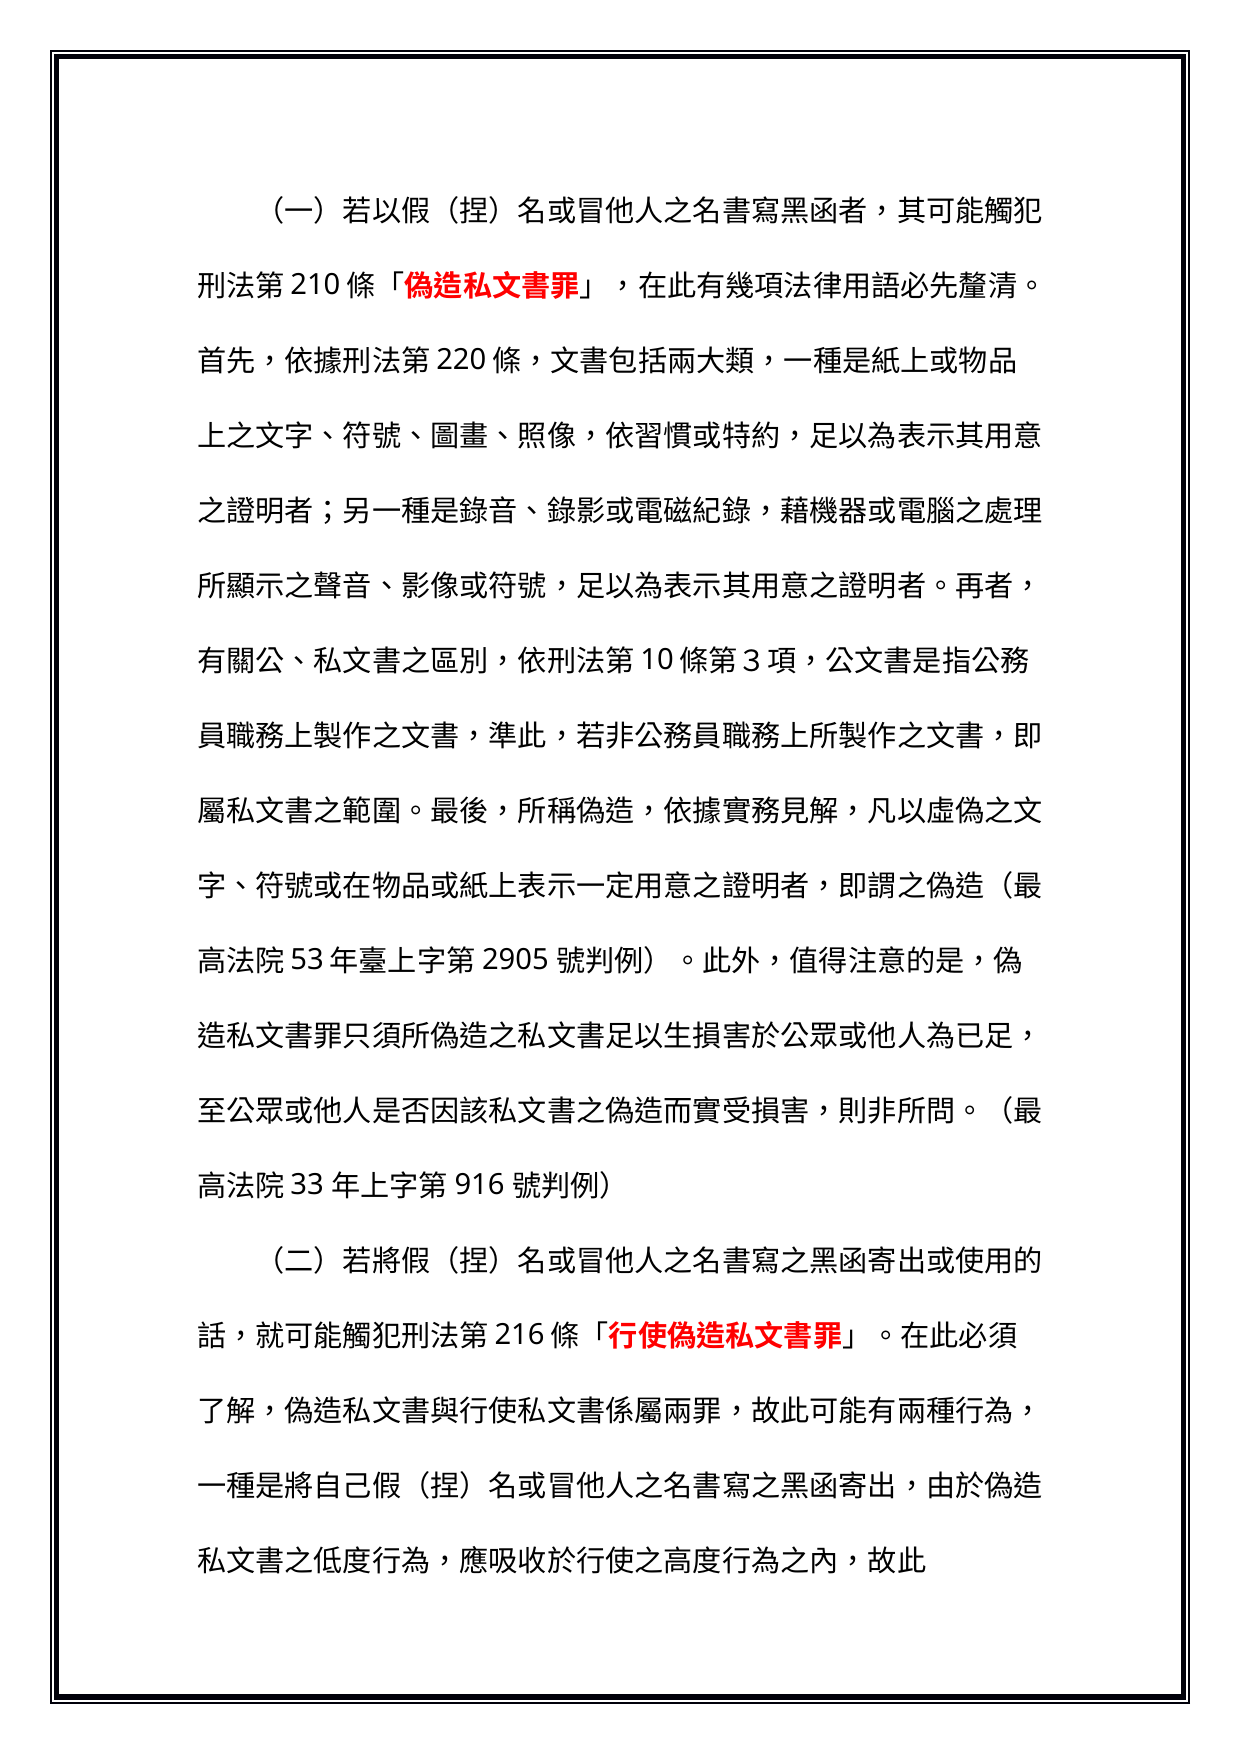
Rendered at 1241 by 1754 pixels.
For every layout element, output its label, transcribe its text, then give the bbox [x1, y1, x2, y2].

text （一）若以假（捏）名或冒他人之名書寫黑函者，其可能觸犯刑法第210條「偽造私文書罪」，在此有幾項法律用語必先釐清。首先，依據刑法第220條，文書包括兩大類，一種是紙上或物品上之文字、符號、圖畫、照像，依習慣或特約，足以為表示其用意之證明者；另一種是錄音、錄影或電磁紀錄，藉機器或電腦之處理所顯示之聲音、影像或符號，足以為表示其用意之證明者。再者，有關公、私文書之區別，依刑法第10條第３項，公文書是指公務員職務上製作之文書，準此，若非公務員職務上所製作之文書，即屬私文書之範圍。最後，所稱偽造，依據實務見解，凡以虛偽之文字、符號或在物品或紙上表示一定用意之證明者，即謂之偽造（最高法院53年臺上字第 2905 號判例）。此外，值得注意的是，偽造私文書罪只須所偽造之私文書足以生損害於公眾或他人為已足，至公眾或他人是否因該私文書之偽造而實受損害，則非所問。（最高法院33 年上字第 916 號判例） [197, 164, 1043, 1214]
text （二）若將假（捏）名或冒他人之名書寫之黑函寄出或使用的話，就可能觸犯刑法第216條「行使偽造私文書罪」。在此必須了解，偽造私文書與行使私文書係屬兩罪，故此可能有兩種行為，一種是將自己假（捏）名或冒他人之名書寫之黑函寄出，由於偽造私文書之低度行為，應吸收於行使之高度行為之內，故此 [197, 1214, 1043, 1589]
